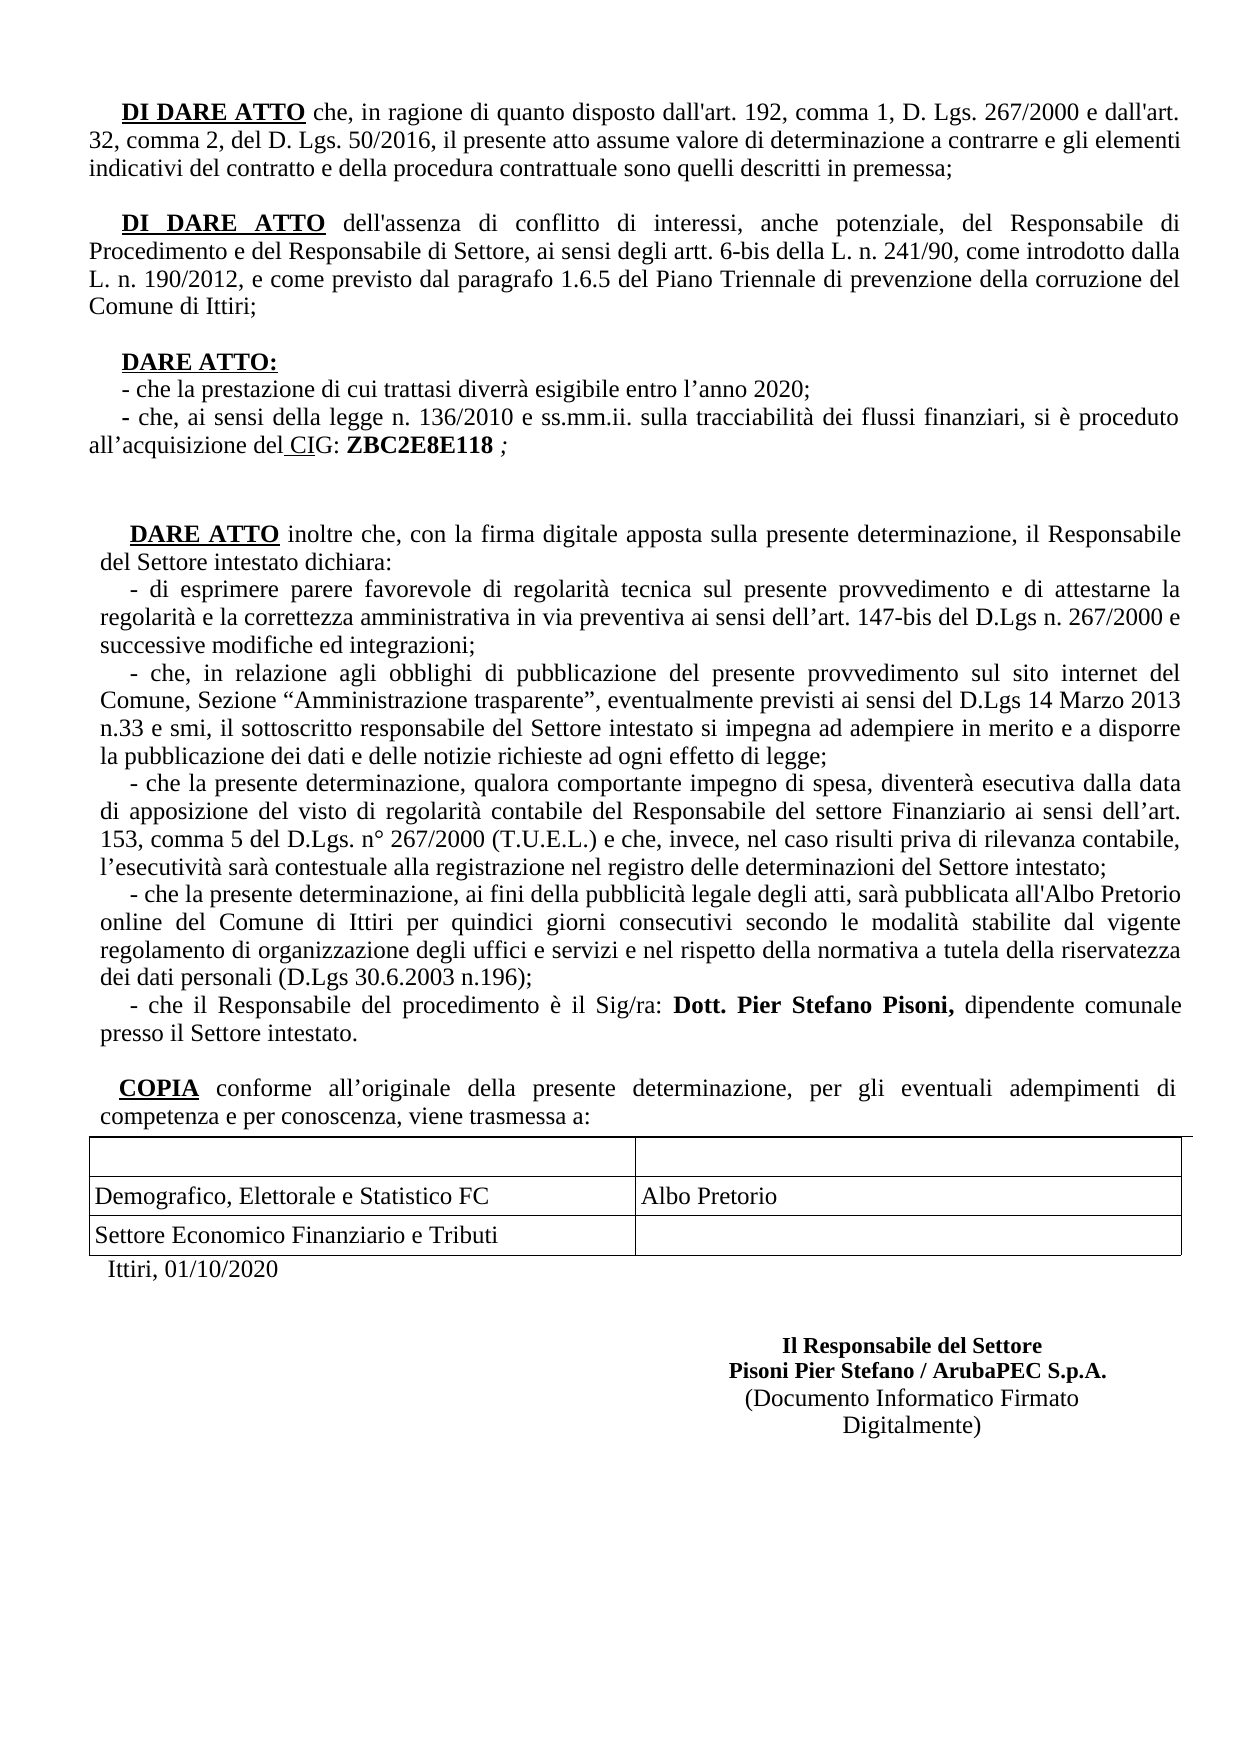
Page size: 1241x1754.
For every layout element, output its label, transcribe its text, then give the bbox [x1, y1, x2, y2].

table_cell Settore Economico Finanziario e Tributi [90, 1216, 635, 1255]
table_cell Albo Pretorio [636, 1177, 1181, 1215]
text - che, ai sensi della legge n. 136/2010 e ss.mm.ii. sulla tracciabilità dei flussi finanziari, si è proceduto all’acquisizione del CIG: ZBC2E8E118 ; [89, 403, 1181, 459]
table_header [90, 1138, 635, 1176]
table_header [636, 1138, 1181, 1176]
table_cell [670, 1308, 1176, 1333]
table_header DARE ATTO inoltre che, con la firma digitale apposta sulla presente determinazione, il Responsabile del Settore intestato dichiara: - di esprimere parere favorevole di regolarità tecnica sul presente provvedimento e di attestarne la regolarità e la correttezza amministrativa in via preventiva ai sensi dell’art. 147-bis del D.Lgs n. 267/2000 e successive modifiche ed integrazioni; - che, in relazione agli obblighi di pubblicazione del presente provvedimento sul sito internet del Comune, Sezione “Amministrazione trasparente”, eventualmente previsti ai sensi del D.Lgs 14 Marzo 2013 n.33 e smi, il sottoscritto responsabile del Settore intestato si impegna ad adempiere in merito e a disporre la pubblicazione dei dati e delle notizie richieste ad ogni effetto di legge; - che la presente determinazione, qualora comportante impegno di spesa, diventerà esecutiva dalla data di apposizione del visto di regolarità contabile del Responsabile del settore Finanziario ai sensi dell’art. 153, comma 5 del D.Lgs. n° 267/2000 (T.U.E.L.) e che, invece, nel caso risulti priva di rilevanza contabile, l’esecutività sarà contestuale alla registrazione nel registro delle determinazioni del Settore intestato; - che la presente determinazione, ai fini della pubblicità legale degli atti, sarà pubblicata all'Albo Pretorio online del Comune di Ittiri per quindici giorni consecutivi secondo le modalità stabilite dal vigente regolamento di organizzazione degli uffici e servizi e nel rispetto della normativa a tutela della riservatezza dei dati personali (D.Lgs 30.6.2003 n.196); - che il Responsabile del procedimento è il Sig/ra: Dott. Pier Stefano Pisoni, dipendente comunale presso il Settore intestato. COPIA conforme all’originale della presente determinazione, per gli eventuali adempimenti di competenza e per conoscenza, viene trasmessa a: [89, 514, 1193, 1136]
table_header [670, 1256, 1176, 1308]
table_cell [81, 1308, 670, 1333]
text DARE ATTO: [89, 348, 1181, 376]
text DI DARE ATTO che, in ragione di quanto disposto dall'art. 192, comma 1, D. Lgs. 267/2000 e dall'art. 32, comma 2, del D. Lgs. 50/2016, il presente atto assume valore di determinazione a contrarre e gli elementi indicativi del contratto e della procedura contrattuale sono quelli descritti in premessa; [89, 98, 1181, 182]
table_header Ittiri, 01/10/2020 [81, 1255, 670, 1308]
table_cell Il Responsabile del Settore [670, 1333, 1176, 1358]
table_cell [81, 1333, 670, 1358]
table_cell Demografico, Elettorale e Statistico FC [90, 1177, 635, 1215]
text - che la prestazione di cui trattasi diverrà esigibile entro l’anno 2020; [89, 376, 1181, 403]
table_header [591, 1546, 1139, 1574]
text DI DARE ATTO dell'assenza di conflitto di interessi, anche potenziale, del Responsabile di Procedimento e del Responsabile di Settore, ai sensi degli artt. 6-bis della L. n. 241/90, come introdotto dalla L. n. 190/2012, e come previsto dal paragrafo 1.6.5 del Piano Triennale di prevenzione della corruzione del Comune di Ittiri; [89, 209, 1181, 320]
table_cell [636, 1216, 1181, 1255]
table_header [81, 1546, 591, 1574]
table_cell [591, 1574, 1139, 1602]
table_cell [81, 1574, 591, 1602]
table_cell [81, 1359, 670, 1439]
table_cell Pisoni Pier Stefano / ArubaPEC S.p.A. (Documento Informatico Firmato Digitalmente) [670, 1359, 1176, 1439]
